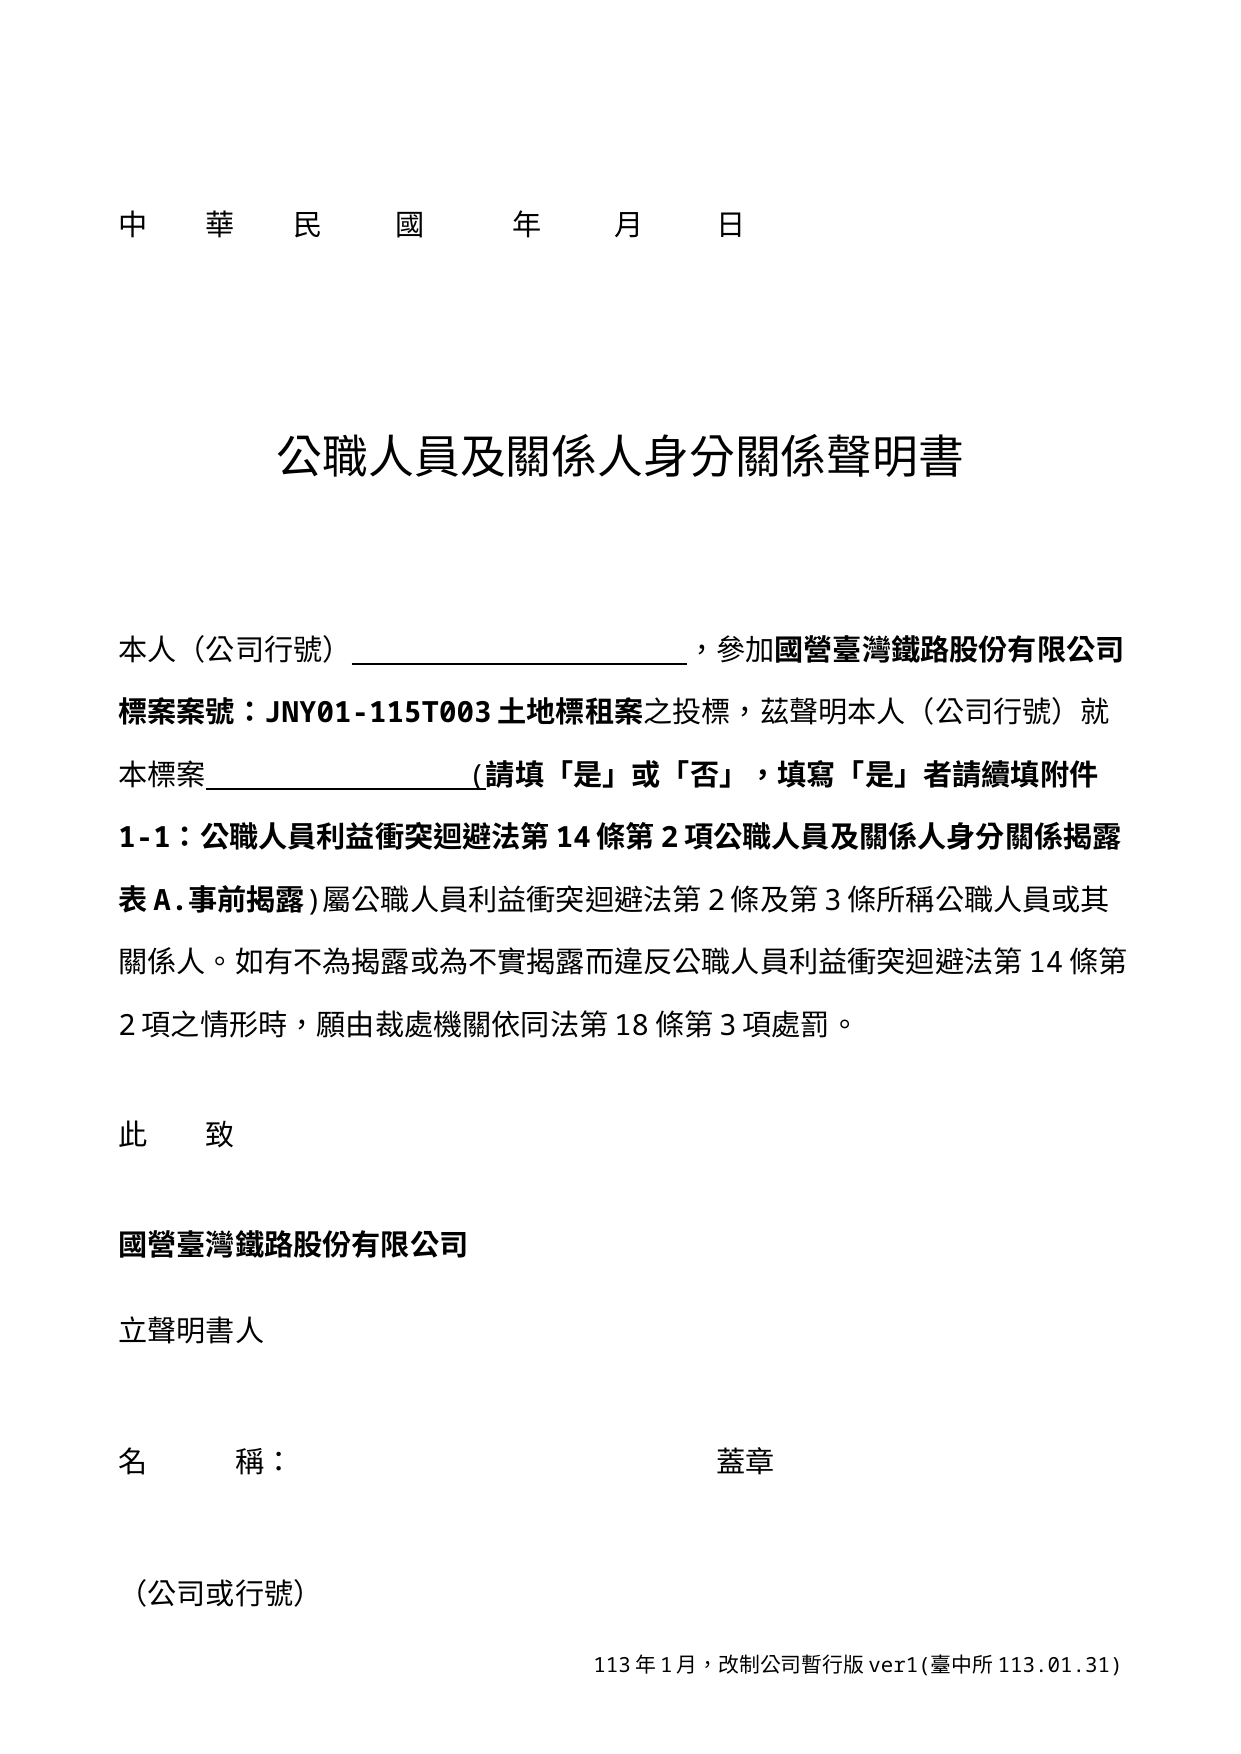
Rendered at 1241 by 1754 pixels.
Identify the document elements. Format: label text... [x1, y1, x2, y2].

text 中 華 民 國 年 月 日 [118, 181, 1122, 244]
text 國營臺灣鐵路股份有限公司 [118, 1201, 1122, 1264]
text 立聲明書人 [118, 1287, 1122, 1350]
text （公司或行號） [118, 1550, 1122, 1612]
text 本人（公司行號） ，參加國營臺灣鐵路股份有限公司 標案案號：JNY01-115T003土地標租案之投標，茲聲明本人（公司行號）就本標案 (請填「是」或「否」，填寫「是」者請續填附件1-1：公職人員利益衝突迴避法第14條第2項公職人員及關係人身分關係揭露表A.事前揭露)屬公職人員利益衝突迴避法第2條及第3條所稱公職人員或其關係人。如有不為揭露或為不實揭露而違反公職人員利益衝突迴避法第14條第2項之情形時，願由裁處機關依同法第18條第3項處罰。 [118, 606, 1128, 1044]
text 公職人員及關係人身分關係聲明書 [118, 381, 1122, 506]
text 此 致 [118, 1091, 1122, 1154]
text 名 稱： 蓋章 [118, 1418, 1122, 1481]
